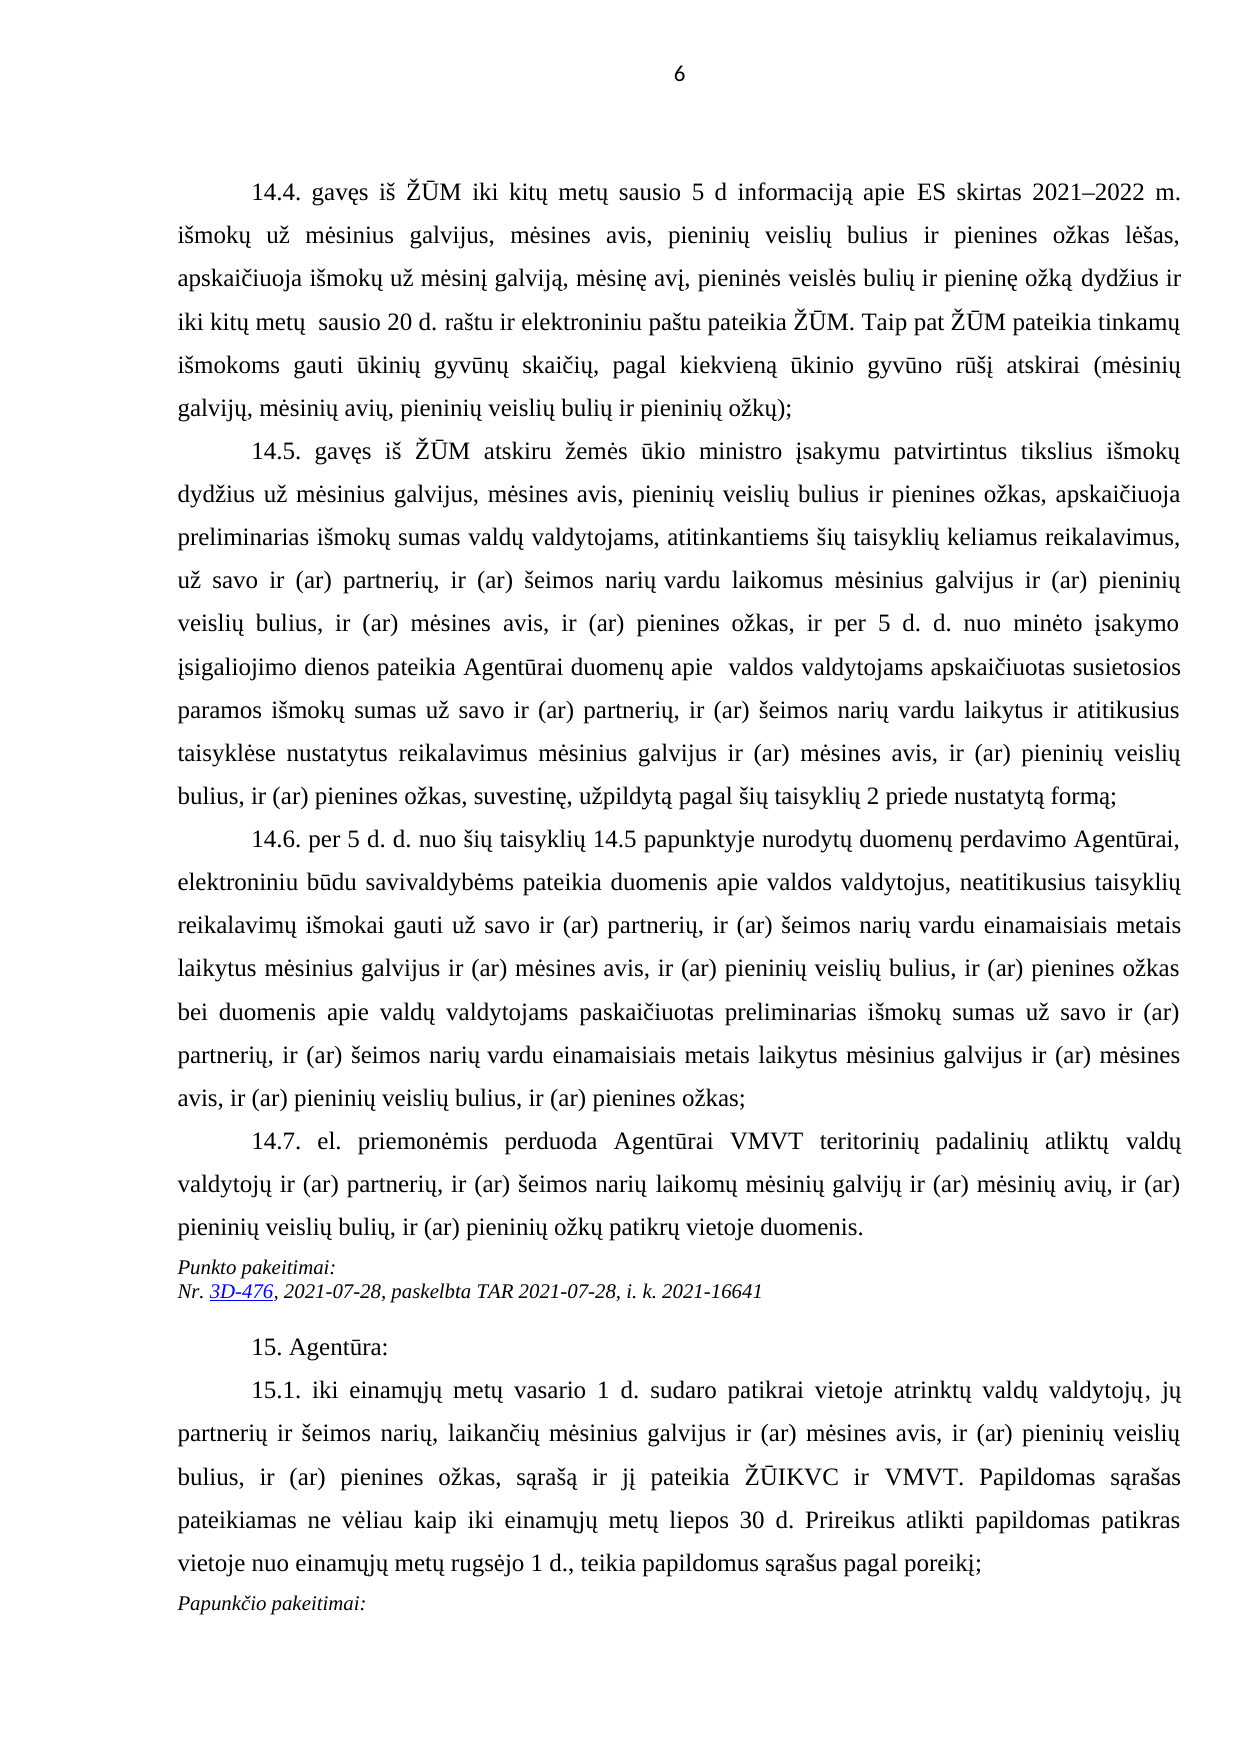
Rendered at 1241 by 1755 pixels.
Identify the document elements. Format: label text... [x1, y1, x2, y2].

text 14.6. per 5 d. d. nuo šių taisyklių 14.5 papunktyje nurodytų duomenų perdavimo Agentūrai, elektroniniu būdu savivaldybėms pateikia duomenis apie valdos valdytojus, neatitikusius taisyklių reikalavimų išmokai gauti už savo ir (ar) partnerių, ir (ar) šeimos narių vardu einamaisiais metais laikytus mėsinius galvijus ir (ar) mėsines avis, ir (ar) pieninių veislių bulius, ir (ar) pienines ožkas bei duomenis apie valdų valdytojams paskaičiuotas preliminarias išmokų sumas už savo ir (ar) partnerių, ir (ar) šeimos narių vardu einamaisiais metais laikytus mėsinius galvijus ir (ar) mėsines avis, ir (ar) pieninių veislių bulius, ir (ar) pienines ožkas; [177, 824, 1181, 1112]
text Papunkčio pakeitimai: [177, 1591, 1181, 1615]
text 14.4. gavęs iš ŽŪM iki kitų metų sausio 5 d informaciją apie ES skirtas 2021–2022 m. išmokų už mėsinius galvijus, mėsines avis, pieninių veislių bulius ir pienines ožkas lėšas, apskaičiuoja išmokų už mėsinį galviją, mėsinę avį, pieninės veislės bulių ir pieninę ožką dydžius ir iki kitų metų sausio 20 d. raštu ir elektroniniu paštu pateikia ŽŪM. Taip pat ŽŪM pateikia tinkamų išmokoms gauti ūkinių gyvūnų skaičių, pagal kiekvieną ūkinio gyvūno rūšį atskirai (mėsinių galvijų, mėsinių avių, pieninių veislių bulių ir pieninių ožkų); [177, 177, 1181, 422]
text 14.5. gavęs iš ŽŪM atskiru žemės ūkio ministro įsakymu patvirtintus tikslius išmokų dydžius už mėsinius galvijus, mėsines avis, pieninių veislių bulius ir pienines ožkas, apskaičiuoja preliminarias išmokų sumas valdų valdytojams, atitinkantiems šių taisyklių keliamus reikalavimus, už savo ir (ar) partnerių, ir (ar) šeimos narių vardu laikomus mėsinius galvijus ir (ar) pieninių veislių bulius, ir (ar) mėsines avis, ir (ar) pienines ožkas, ir per 5 d. d. nuo minėto įsakymo įsigaliojimo dienos pateikia Agentūrai duomenų apie valdos valdytojams apskaičiuotas susietosios paramos išmokų sumas už savo ir (ar) partnerių, ir (ar) šeimos narių vardu laikytus ir atitikusius taisyklėse nustatytus reikalavimus mėsinius galvijus ir (ar) mėsines avis, ir (ar) pieninių veislių bulius, ir (ar) pienines ožkas, suvestinę, užpildytą pagal šių taisyklių 2 priede nustatytą formą; [177, 436, 1181, 810]
text Punkto pakeitimai: [177, 1255, 1181, 1279]
text 14.7. el. priemonėmis perduoda Agentūrai VMVT teritorinių padalinių atliktų valdų valdytojų ir (ar) partnerių, ir (ar) šeimos narių laikomų mėsinių galvijų ir (ar) mėsinių avių, ir (ar) pieninių veislių bulių, ir (ar) pieninių ožkų patikrų vietoje duomenis. [177, 1126, 1181, 1241]
text Nr. 3D-476, 2021-07-28, paskelbta TAR 2021-07-28, i. k. 2021-16641 [177, 1279, 1181, 1303]
text 15. Agentūra: [177, 1332, 1181, 1361]
text 15.1. iki einamųjų metų vasario 1 d. sudaro patikrai vietoje atrinktų valdų valdytojų, jų partnerių ir šeimos narių, laikančių mėsinius galvijus ir (ar) mėsines avis, ir (ar) pieninių veislių bulius, ir (ar) pienines ožkas, sąrašą ir jį pateikia ŽŪIKVC ir VMVT. Papildomas sąrašas pateikiamas ne vėliau kaip iki einamųjų metų liepos 30 d. Prireikus atlikti papildomas patikras vietoje nuo einamųjų metų rugsėjo 1 d., teikia papildomus sąrašus pagal poreikį; [177, 1375, 1181, 1577]
